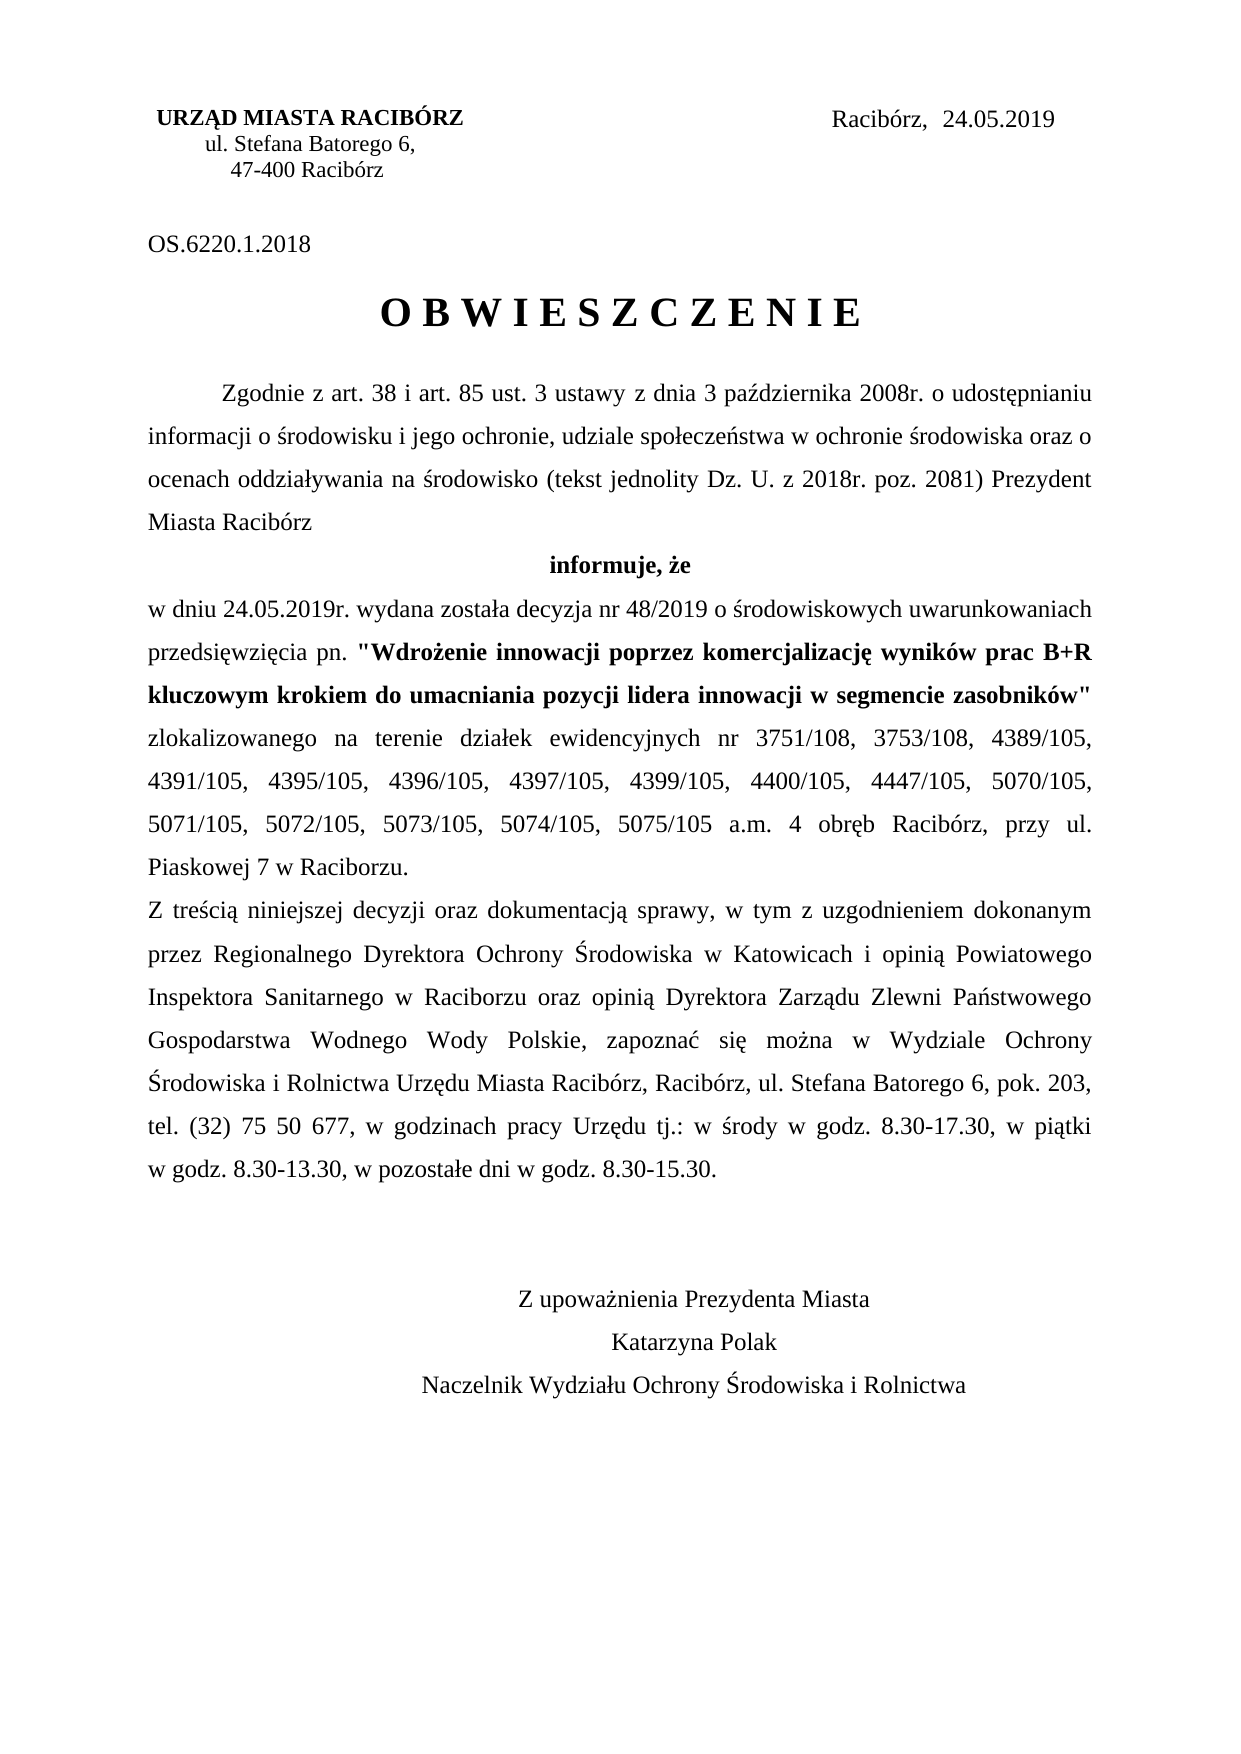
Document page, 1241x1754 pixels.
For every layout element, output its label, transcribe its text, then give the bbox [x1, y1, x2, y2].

table_header 24.05.2019 [935, 104, 1085, 201]
text informuje, że [148, 551, 1093, 579]
text Katarzyna Polak [148, 1327, 1093, 1356]
table_header Racibórz, [473, 104, 935, 201]
subtitle O B W I E S Z C Z E N I E [148, 287, 1093, 335]
text OS.6220.1.2018 [148, 229, 1093, 258]
text Naczelnik Wydziału Ochrony Środowiska i Rolnictwa [148, 1370, 1093, 1399]
text w dniu 24.05.2019r. wydana została decyzja nr 48/2019 o środowiskowych uwarunkowaniach przedsięwzięcia pn. "Wdrożenie innowacji poprzez komercjalizację wyników prac B+R kluczowym krokiem do umacniania pozycji lidera innowacji w segmencie zasobników" zlokalizowanego na terenie działek ewidencyjnych nr 3751/108, 3753/108, 4389/105, 4391/105, 4395/105, 4396/105, 4397/105, 4399/105, 4400/105, 4447/105, 5070/105, 5071/105, 5072/105, 5073/105, 5074/105, 5075/105 a.m. 4 obręb Racibórz, przy ul. Piaskowej 7 w Raciborzu. [148, 594, 1093, 881]
text Zgodnie z art. 38 i art. 85 ust. 3 ustawy z dnia 3 października 2008r. o udostępnianiu informacji o środowisku i jego ochronie, udziale społeczeństwa w ochronie środowiska oraz o ocenach oddziaływania na środowisko (tekst jednolity Dz. U. z 2018r. poz. 2081) Prezydent Miasta Racibórz [148, 378, 1093, 536]
table_header URZĄD MIASTA RACIBÓRZ ul. Stefana Batorego 6, 47-400 Racibórz [148, 104, 473, 201]
text Z upoważnienia Prezydenta Miasta [148, 1284, 1093, 1312]
text Z treścią niniejszej decyzji oraz dokumentacją sprawy, w tym z uzgodnieniem dokonanym przez Regionalnego Dyrektora Ochrony Środowiska w Katowicach i opinią Powiatowego Inspektora Sanitarnego w Raciborzu oraz opinią Dyrektora Zarządu Zlewni Państwowego Gospodarstwa Wodnego Wody Polskie, zapoznać się można w Wydziale Ochrony Środowiska i Rolnictwa Urzędu Miasta Racibórz, Racibórz, ul. Stefana Batorego 6, pok. 203, tel. (32) 75 50 677, w godzinach pracy Urzędu tj.: w środy w godz. 8.30-17.30, w piątki w godz. 8.30-13.30, w pozostałe dni w godz. 8.30-15.30. [148, 896, 1093, 1183]
